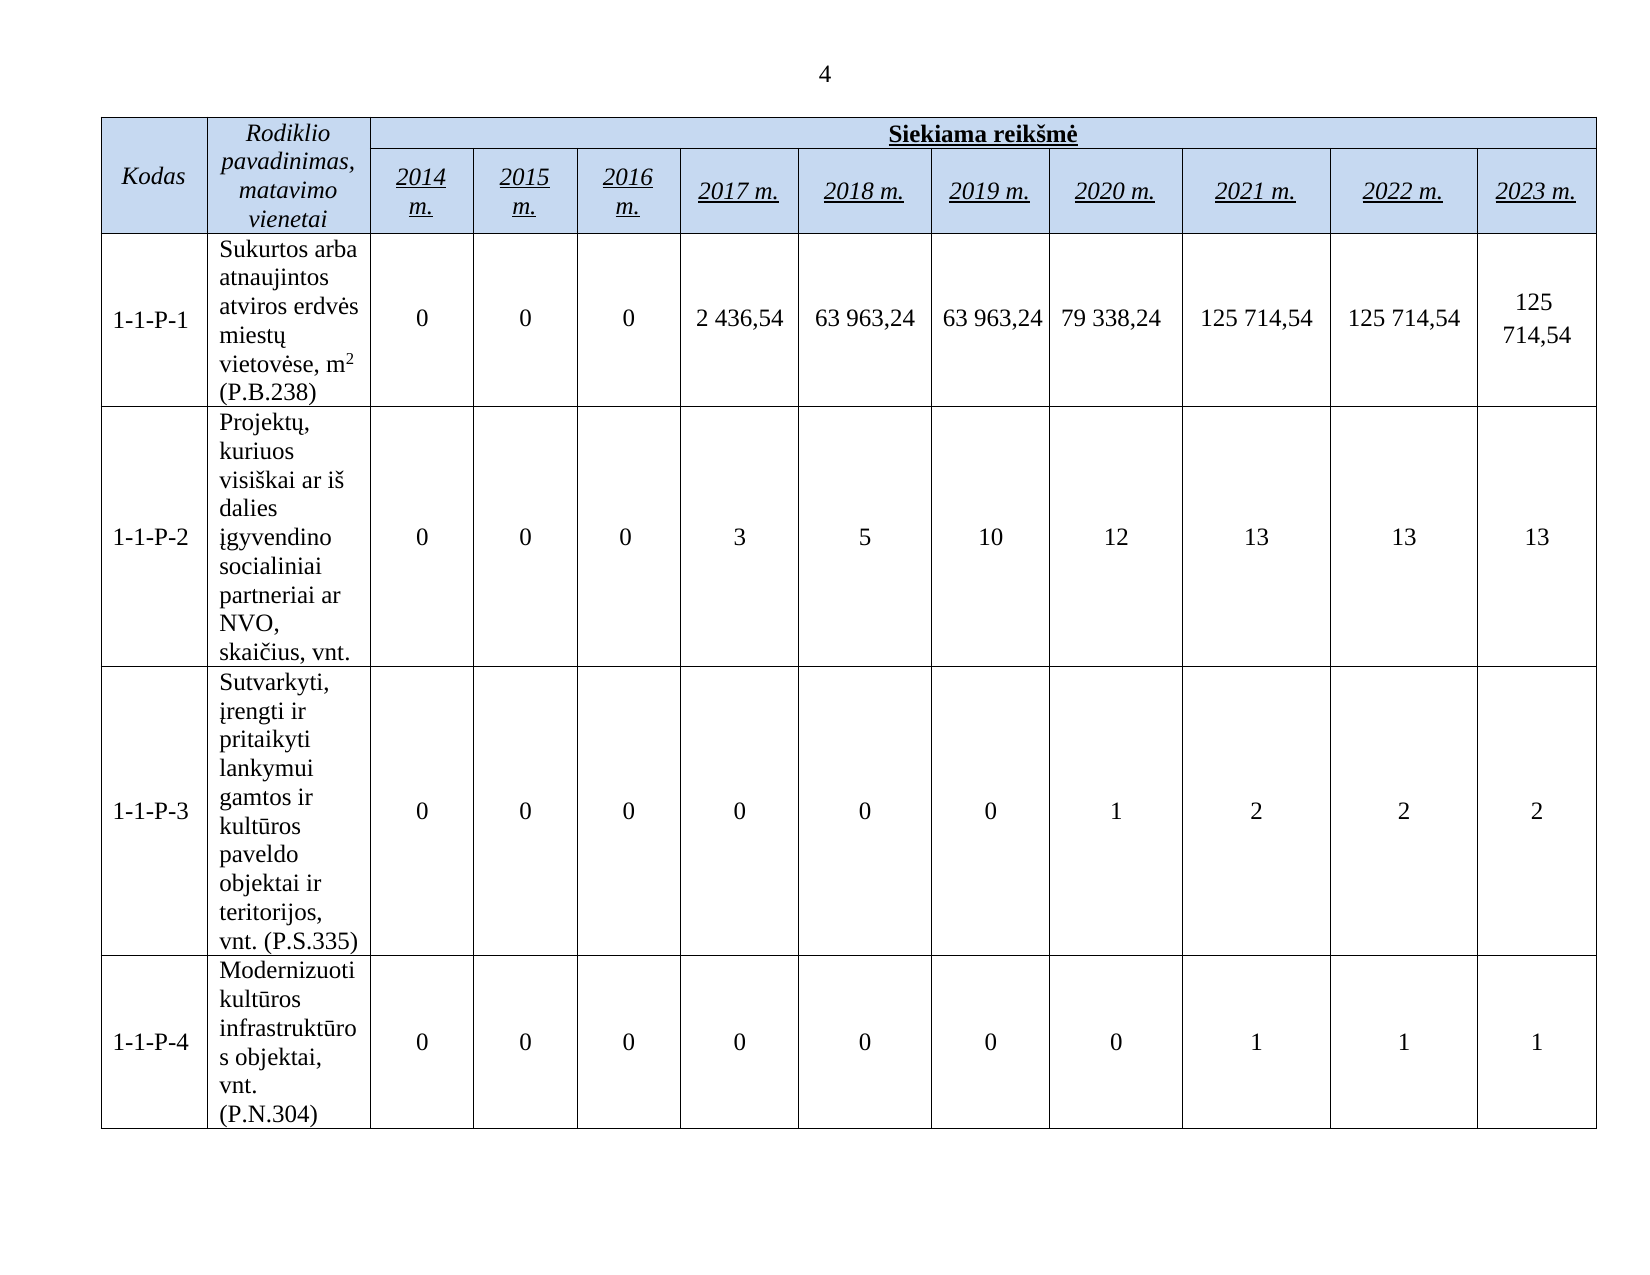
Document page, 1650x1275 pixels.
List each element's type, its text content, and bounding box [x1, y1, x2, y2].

table_cell 1-1-P-2 [102, 407, 207, 666]
table_cell 12 [1050, 407, 1182, 666]
table_cell [671, 1129, 696, 1182]
table_cell 1 [1331, 956, 1477, 1128]
table_cell 0 [474, 667, 577, 954]
table_cell 0 [474, 234, 577, 406]
table_cell Modernizuoti kultūros infrastruktūros objektai, vnt. (P.N.304) [208, 956, 370, 1128]
table_cell 1-1-P-3 [102, 667, 207, 954]
table_cell 2 [1183, 667, 1330, 954]
table_cell Sukurtos arba atnaujintos atviros erdvės miestų vietovėse, m2 (P.B.238) [208, 234, 370, 406]
table_cell 2 [1478, 667, 1596, 954]
table_cell 0 [681, 956, 798, 1128]
table_cell 0 [578, 407, 680, 666]
table_cell 0 [371, 234, 473, 406]
table_cell 2 [1331, 667, 1477, 954]
table_cell 2023 m. [1478, 149, 1596, 233]
table_cell 63 963,24 [932, 234, 1049, 406]
table_cell [995, 1129, 1172, 1182]
table_cell 1-1-P-4 [102, 956, 207, 1128]
table_cell 1 [1478, 956, 1596, 1128]
table_cell 1 [1183, 956, 1330, 1128]
table_cell [554, 1129, 671, 1182]
table_cell [208, 1129, 370, 1182]
table_cell 0 [371, 407, 473, 666]
table_cell [971, 1129, 995, 1182]
table_cell 0 [932, 667, 1049, 954]
table_cell 2017 m. [681, 149, 798, 233]
table_cell 0 [474, 956, 577, 1128]
table_cell [474, 1129, 554, 1182]
table_cell 2018 m. [799, 149, 931, 233]
table_cell 2021 m. [1183, 149, 1330, 233]
table_cell [370, 1129, 474, 1182]
table_cell 125 714,54 [1478, 234, 1596, 406]
table_cell 125 714,54 [1183, 234, 1330, 406]
table_cell 63 963,24 [799, 234, 931, 406]
table_cell [931, 1129, 971, 1182]
table_cell 2016 m. [578, 149, 680, 233]
table_cell 10 [932, 407, 1049, 666]
table_cell 0 [1050, 956, 1182, 1128]
table_cell 2019 m. [932, 149, 1049, 233]
table_cell 0 [799, 956, 931, 1128]
table_cell 2 436,54 [681, 234, 798, 406]
table_cell Rodiklio pavadinimas, matavimo vienetai [208, 118, 370, 233]
table_cell 0 [799, 667, 931, 954]
table_cell 13 [1183, 407, 1330, 666]
table_cell 0 [932, 956, 1049, 1128]
table_cell 1-1-P-1 [102, 234, 207, 406]
table_cell 0 [681, 667, 798, 954]
table_cell [696, 1129, 818, 1182]
table_cell [818, 1129, 931, 1182]
table_cell 0 [474, 407, 577, 666]
table_cell 0 [578, 234, 680, 406]
table_cell 2015 m. [474, 149, 577, 233]
table_cell 2014 m. [371, 149, 473, 233]
table_cell 13 [1331, 407, 1477, 666]
table_cell 0 [371, 667, 473, 954]
table_cell Projektų, kuriuos visiškai ar iš dalies įgyvendino socialiniai partneriai ar NVO, skaičius, vnt. [208, 407, 370, 666]
table_cell Siekiama reikšmė [371, 118, 1596, 148]
table_cell 0 [578, 956, 680, 1128]
table_cell 2020 m. [1050, 149, 1182, 233]
table_cell Kodas [102, 118, 207, 233]
table_cell 2022 m. [1331, 149, 1477, 233]
table_cell 0 [578, 667, 680, 954]
table_cell 125 714,54 [1331, 234, 1477, 406]
table_cell [1173, 1129, 1596, 1182]
table_cell 13 [1478, 407, 1596, 666]
table_cell Sutvarkyti, įrengti ir pritaikyti lankymui gamtos ir kultūros paveldo objektai ir teritorijos, vnt. (P.S.335) [208, 667, 370, 954]
table_cell 0 [371, 956, 473, 1128]
table_cell 5 [799, 407, 931, 666]
table_cell 79 338,24 [1050, 234, 1182, 406]
table_cell [101, 1129, 208, 1182]
table_cell 3 [681, 407, 798, 666]
table_cell 1 [1050, 667, 1182, 954]
